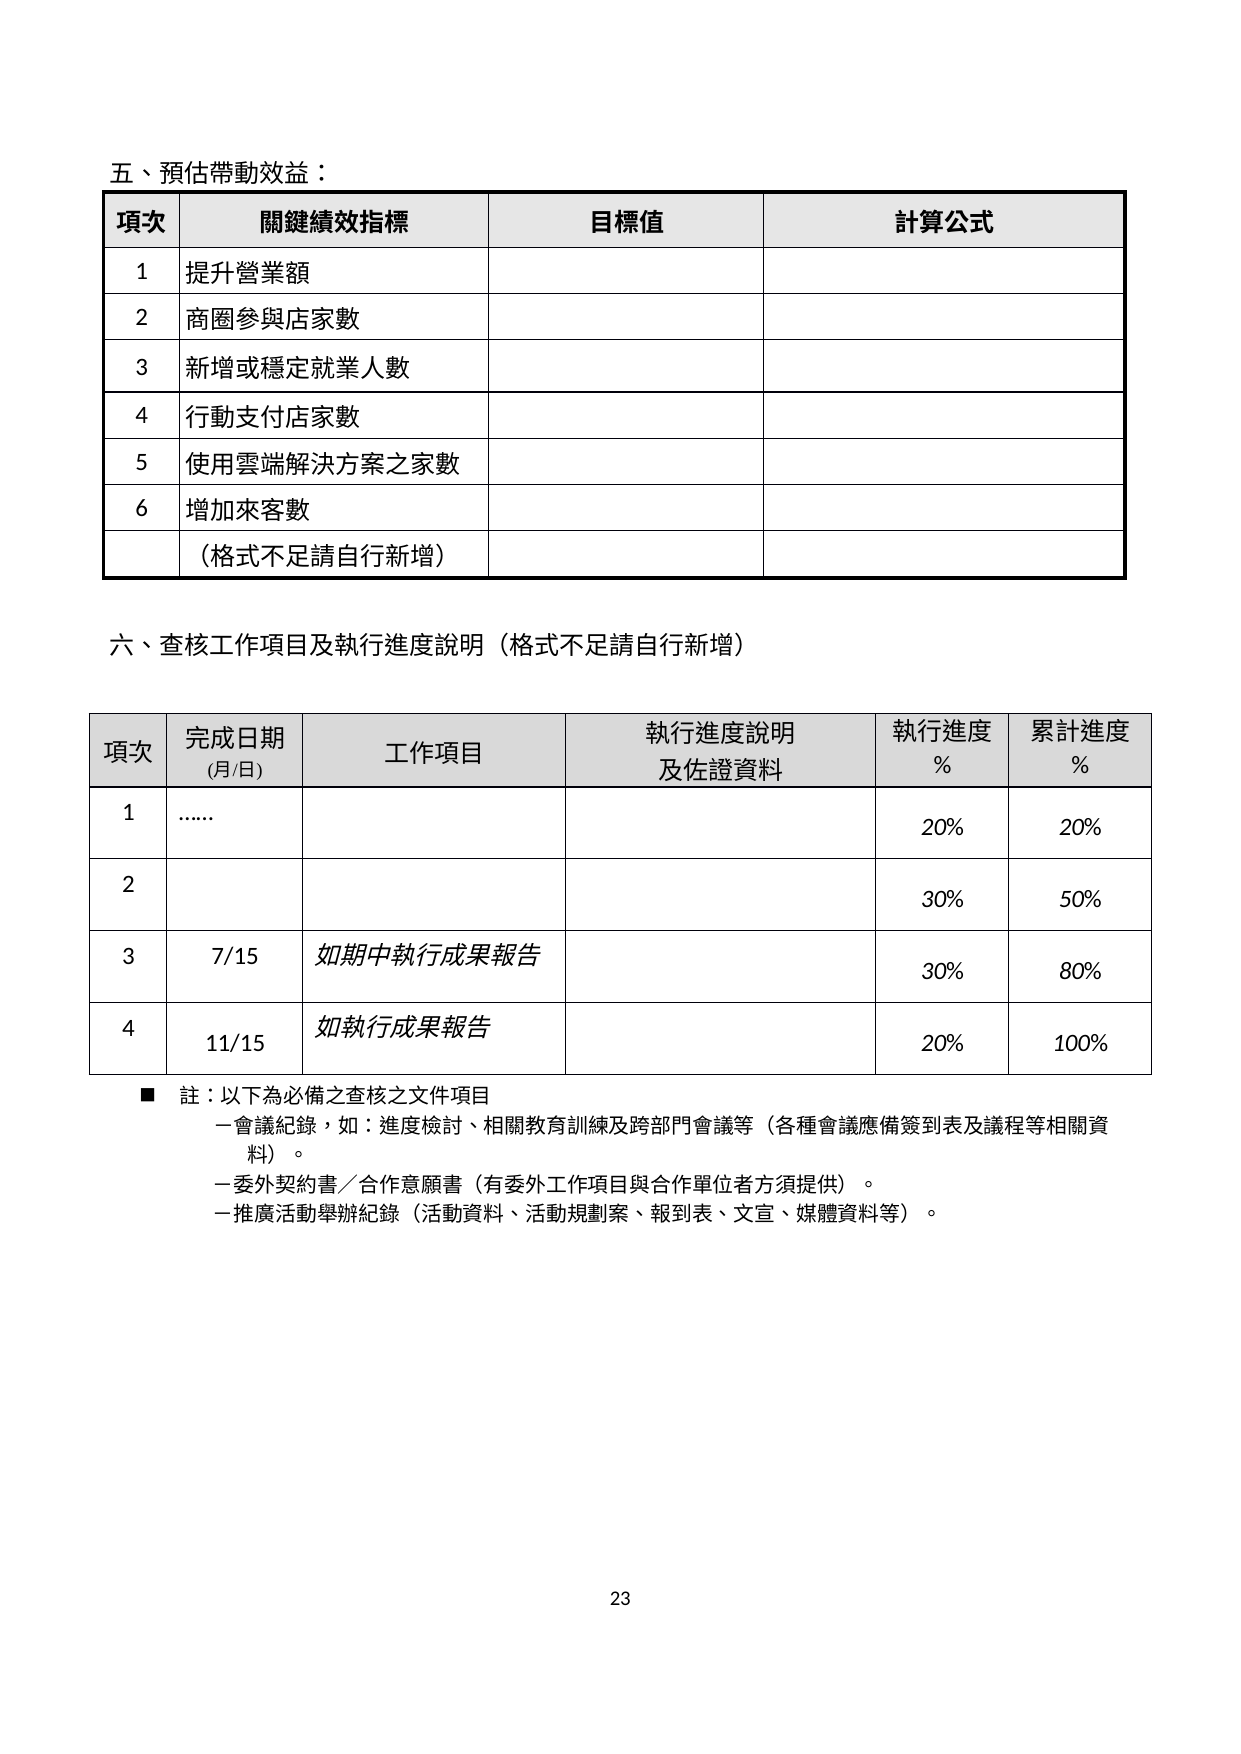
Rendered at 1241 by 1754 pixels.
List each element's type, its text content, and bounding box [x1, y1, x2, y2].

table_cell 如執行成果報告 [303, 1003, 565, 1074]
table_cell [566, 1003, 875, 1074]
table_header 關鍵績效指標 [180, 194, 488, 247]
table_cell 3 [90, 931, 166, 1002]
table_cell 20% [1009, 788, 1151, 858]
table_header 項次 [90, 714, 166, 786]
table_cell 2 [105, 294, 179, 339]
table_cell 增加來客數 [180, 485, 488, 530]
table_header 累計進度 % [1009, 714, 1151, 786]
table_cell [303, 859, 565, 930]
table_cell 20% [876, 788, 1008, 858]
table_cell [167, 859, 302, 930]
table_cell 100% [1009, 1003, 1151, 1074]
table_header 計算公式 [764, 194, 1123, 247]
table_header 執行進度說明 及佐證資料 [566, 714, 875, 786]
table_cell [764, 340, 1123, 391]
list 註：以下為必備之查核之文件項目 [139, 1075, 1131, 1110]
table_cell 7/15 [167, 931, 302, 1002]
table_cell [489, 248, 763, 293]
table_cell [764, 294, 1123, 339]
table_cell 提升營業額 [180, 248, 488, 293]
table_cell 使用雲端解決方案之家數 [180, 439, 488, 484]
table_cell [566, 859, 875, 930]
table_cell [489, 485, 763, 530]
table_cell [489, 531, 763, 576]
table_cell 3 [105, 340, 179, 391]
table_cell …… [167, 788, 302, 858]
table_cell 2 [90, 859, 166, 930]
table_cell 如期中執行成果報告 [303, 931, 565, 1002]
table_cell 80% [1009, 931, 1151, 1002]
text －委外契約書／合作意願書（有委外工作項目與合作單位者方須提供）。 [213, 1169, 1131, 1198]
table_cell [764, 485, 1123, 530]
table_cell [566, 788, 875, 858]
table_header 目標值 [489, 194, 763, 247]
table_cell （格式不足請自行新增） [180, 531, 488, 576]
list 五、預估帶動效益： [109, 149, 1131, 190]
table_cell 新增或穩定就業人數 [180, 340, 488, 391]
table_cell [764, 248, 1123, 293]
table_cell 20% [876, 1003, 1008, 1074]
table_cell [105, 531, 179, 576]
table_header 工作項目 [303, 714, 565, 786]
table_cell 4 [90, 1003, 166, 1074]
table_cell 商圈參與店家數 [180, 294, 488, 339]
table_cell [764, 439, 1123, 484]
table_cell [489, 340, 763, 391]
table_cell [764, 531, 1123, 576]
table_cell 1 [90, 788, 166, 858]
table_cell 30% [876, 931, 1008, 1002]
table_cell 30% [876, 859, 1008, 930]
table_cell 11/15 [167, 1003, 302, 1074]
table_cell [566, 931, 875, 1002]
table_cell [764, 393, 1123, 438]
table_cell 5 [105, 439, 179, 484]
table_cell 6 [105, 485, 179, 530]
table_header 項次 [105, 194, 179, 247]
text －推廣活動舉辦紀錄（活動資料、活動規劃案、報到表、文宣、媒體資料等）。 [213, 1198, 1131, 1227]
table_cell 50% [1009, 859, 1151, 930]
text －會議紀錄，如：進度檢討、相關教育訓練及跨部門會議等（各種會議應備簽到表及議程等相關資料）。 [213, 1110, 1131, 1169]
list 六、查核工作項目及執行進度說明（格式不足請自行新增） [109, 621, 1131, 663]
table_cell [303, 788, 565, 858]
table_cell [489, 393, 763, 438]
table_cell 1 [105, 248, 179, 293]
table_header 完成日期 (月/日) [167, 714, 302, 786]
table_cell [489, 294, 763, 339]
table_cell 4 [105, 393, 179, 438]
table_cell 行動支付店家數 [180, 393, 488, 438]
table_header 執行進度 % [876, 714, 1008, 786]
table_cell [489, 439, 763, 484]
